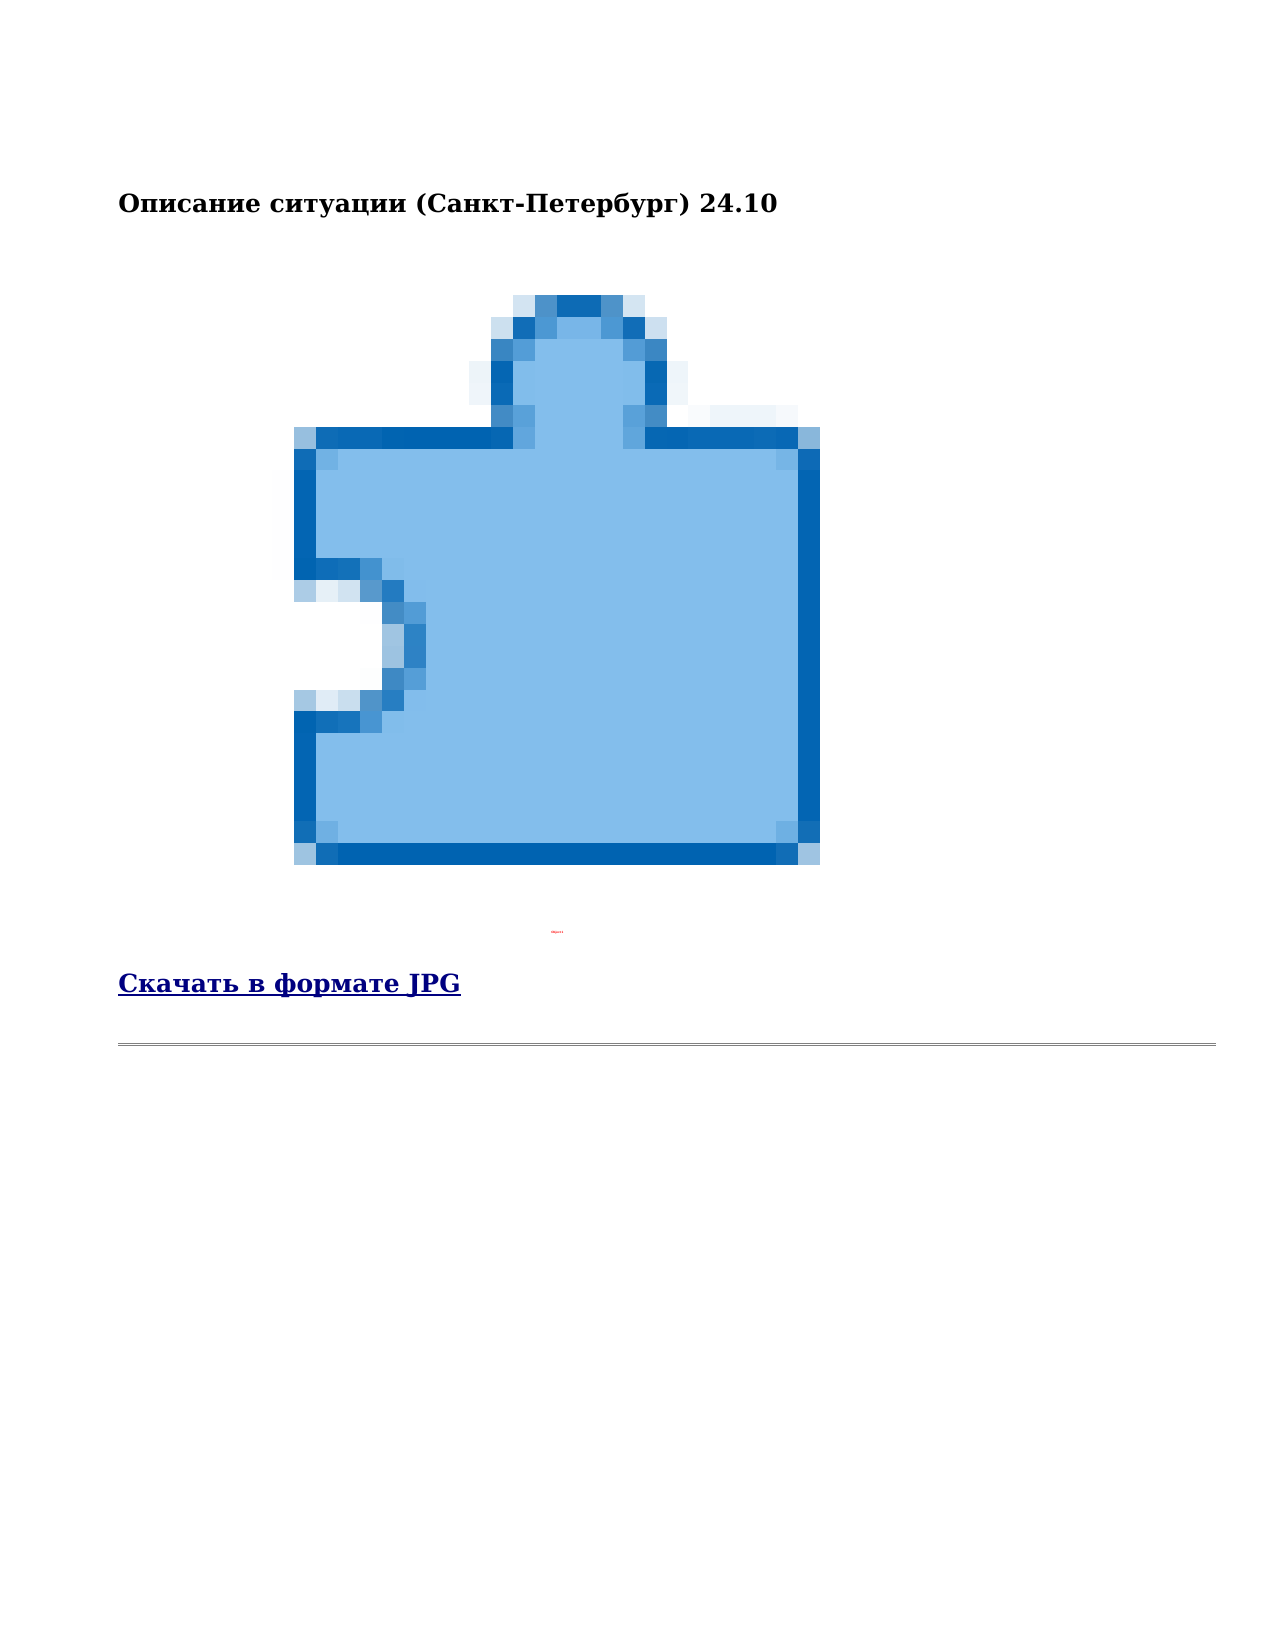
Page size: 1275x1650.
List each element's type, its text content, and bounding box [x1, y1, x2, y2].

text Скачать в формате JPG [118, 969, 1216, 999]
subtitle Описание ситуации (Санкт-Петербург) 24.10 [118, 189, 1216, 218]
